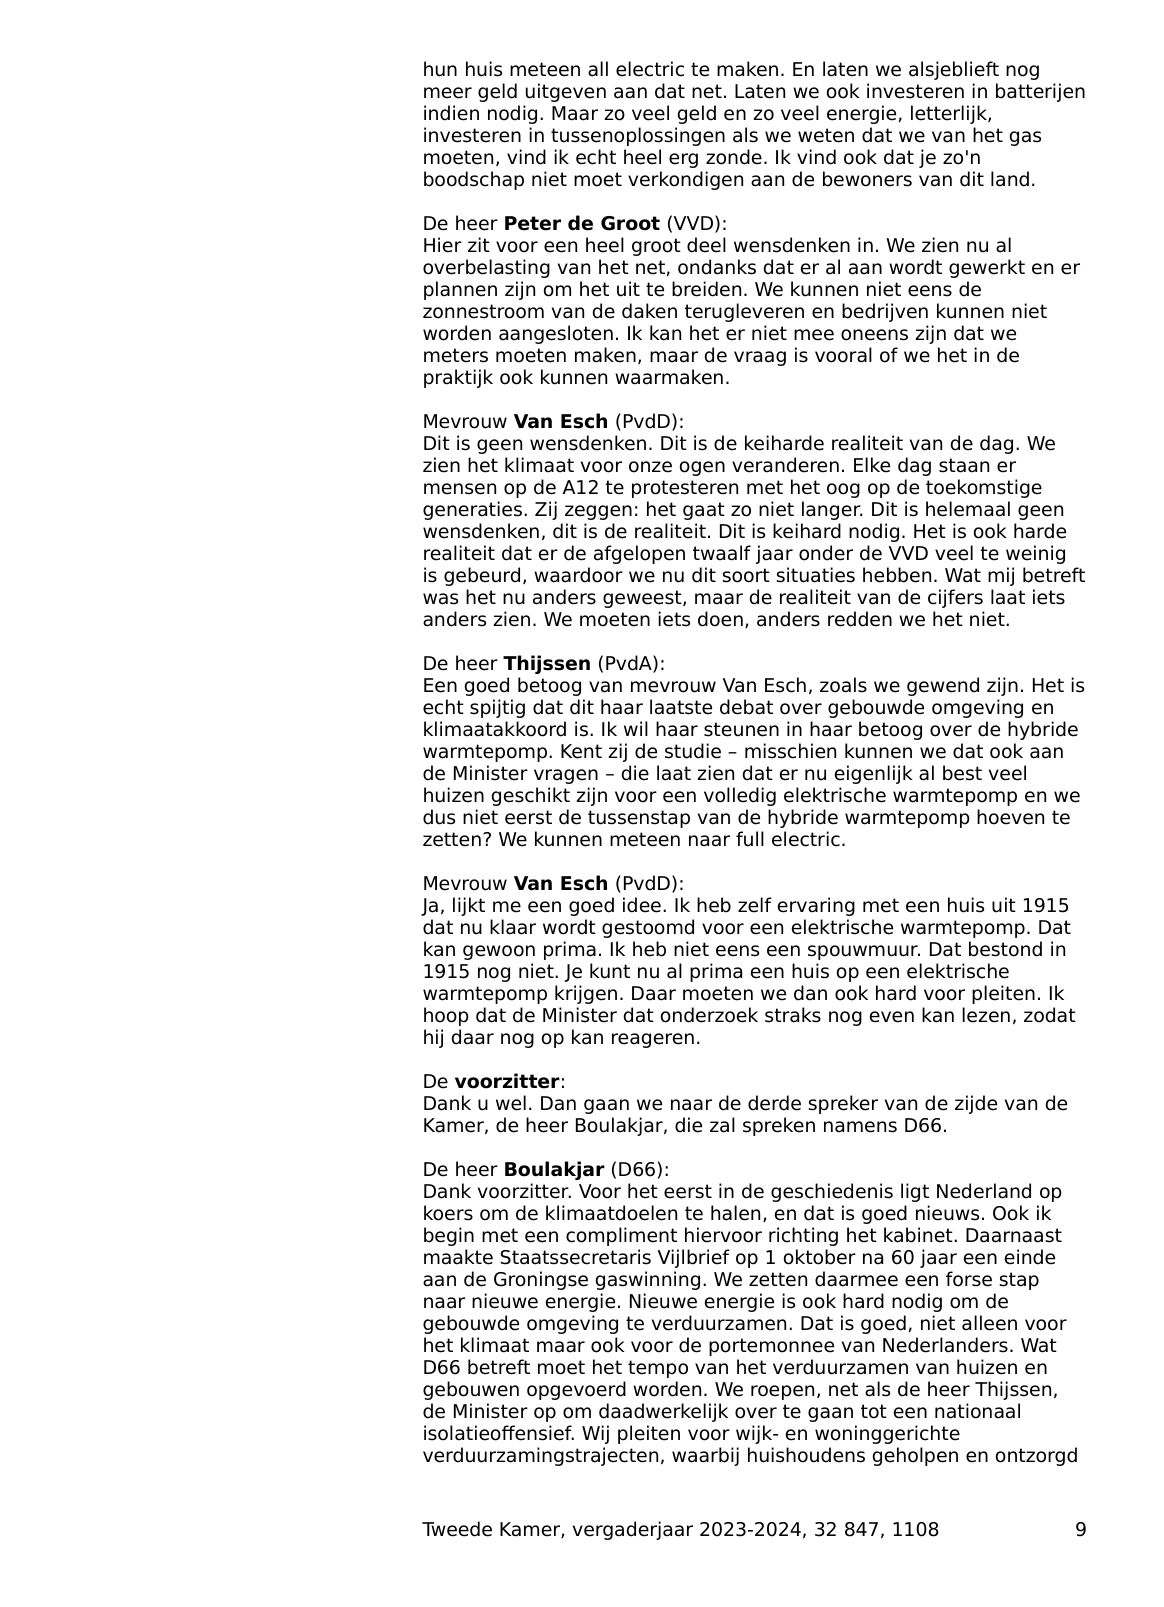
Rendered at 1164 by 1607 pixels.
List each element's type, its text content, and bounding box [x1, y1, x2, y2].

text Dank u wel. Dan gaan we naar de derde spreker van de zijde van de Kamer, de heer Boulakjar, die zal spreken namens D66. [422, 1093, 1087, 1137]
text De voorzitter: [422, 1071, 1087, 1093]
text Hier zit voor een heel groot deel wensdenken in. We zien nu al overbelasting van het net, ondanks dat er al aan wordt gewerkt en er plannen zijn om het uit te breiden. We kunnen niet eens de zonnestroom van de daken terugleveren en bedrijven kunnen niet worden aangesloten. Ik kan het er niet mee oneens zijn dat we meters moeten maken, maar de vraag is vooral of we het in de praktijk ook kunnen waarmaken. [422, 235, 1087, 389]
text De heer Boulakjar (D66): [422, 1159, 1087, 1181]
text Mevrouw Van Esch (PvdD): [422, 873, 1087, 895]
text Een goed betoog van mevrouw Van Esch, zoals we gewend zijn. Het is echt spijtig dat dit haar laatste debat over gebouwde omgeving en klimaatakkoord is. Ik wil haar steunen in haar betoog over de hybride warmtepomp. Kent zij de studie – misschien kunnen we dat ook aan de Minister vragen – die laat zien dat er nu eigenlijk al best veel huizen geschikt zijn voor een volledig elektrische warmtepomp en we dus niet eerst de tussenstap van de hybride warmtepomp hoeven te zetten? We kunnen meteen naar full electric. [422, 675, 1087, 851]
text Dank voorzitter. Voor het eerst in de geschiedenis ligt Nederland op koers om de klimaatdoelen te halen, en dat is goed nieuws. Ook ik begin met een compliment hiervoor richting het kabinet. Daarnaast maakte Staatssecretaris Vijlbrief op 1 oktober na 60 jaar een einde aan de Groningse gaswinning. We zetten daarmee een forse stap naar nieuwe energie. Nieuwe energie is ook hard nodig om de gebouwde omgeving te verduurzamen. Dat is goed, niet alleen voor het klimaat maar ook voor de portemonnee van Nederlanders. Wat D66 betreft moet het tempo van het verduurzamen van huizen en gebouwen opgevoerd worden. We roepen, net als de heer Thijssen, de Minister op om daadwerkelijk over te gaan tot een nationaal isolatieoffensief. Wij pleiten voor wijk- en woninggerichte verduurzamingstrajecten, waarbij huishoudens geholpen en ontzorgd [422, 1181, 1087, 1467]
text De heer Thijssen (PvdA): [422, 653, 1087, 675]
text Ja, lijkt me een goed idee. Ik heb zelf ervaring met een huis uit 1915 dat nu klaar wordt gestoomd voor een elektrische warmtepomp. Dat kan gewoon prima. Ik heb niet eens een spouwmuur. Dat bestond in 1915 nog niet. Je kunt nu al prima een huis op een elektrische warmtepomp krijgen. Daar moeten we dan ook hard voor pleiten. Ik hoop dat de Minister dat onderzoek straks nog even kan lezen, zodat hij daar nog op kan reageren. [422, 895, 1087, 1049]
text Dit is geen wensdenken. Dit is de keiharde realiteit van de dag. We zien het klimaat voor onze ogen veranderen. Elke dag staan er mensen op de A12 te protesteren met het oog op de toekomstige generaties. Zij zeggen: het gaat zo niet langer. Dit is helemaal geen wensdenken, dit is de realiteit. Dit is keihard nodig. Het is ook harde realiteit dat er de afgelopen twaalf jaar onder de VVD veel te weinig is gebeurd, waardoor we nu dit soort situaties hebben. Wat mij betreft was het nu anders geweest, maar de realiteit van de cijfers laat iets anders zien. We moeten iets doen, anders redden we het niet. [422, 433, 1087, 631]
text De heer Peter de Groot (VVD): [422, 213, 1087, 235]
text Mevrouw Van Esch (PvdD): [422, 411, 1087, 433]
text hun huis meteen all electric te maken. En laten we alsjeblieft nog meer geld uitgeven aan dat net. Laten we ook investeren in batterijen indien nodig. Maar zo veel geld en zo veel energie, letterlijk, investeren in tussenoplossingen als we weten dat we van het gas moeten, vind ik echt heel erg zonde. Ik vind ook dat je zo'n boodschap niet moet verkondigen aan de bewoners van dit land. [422, 59, 1087, 191]
